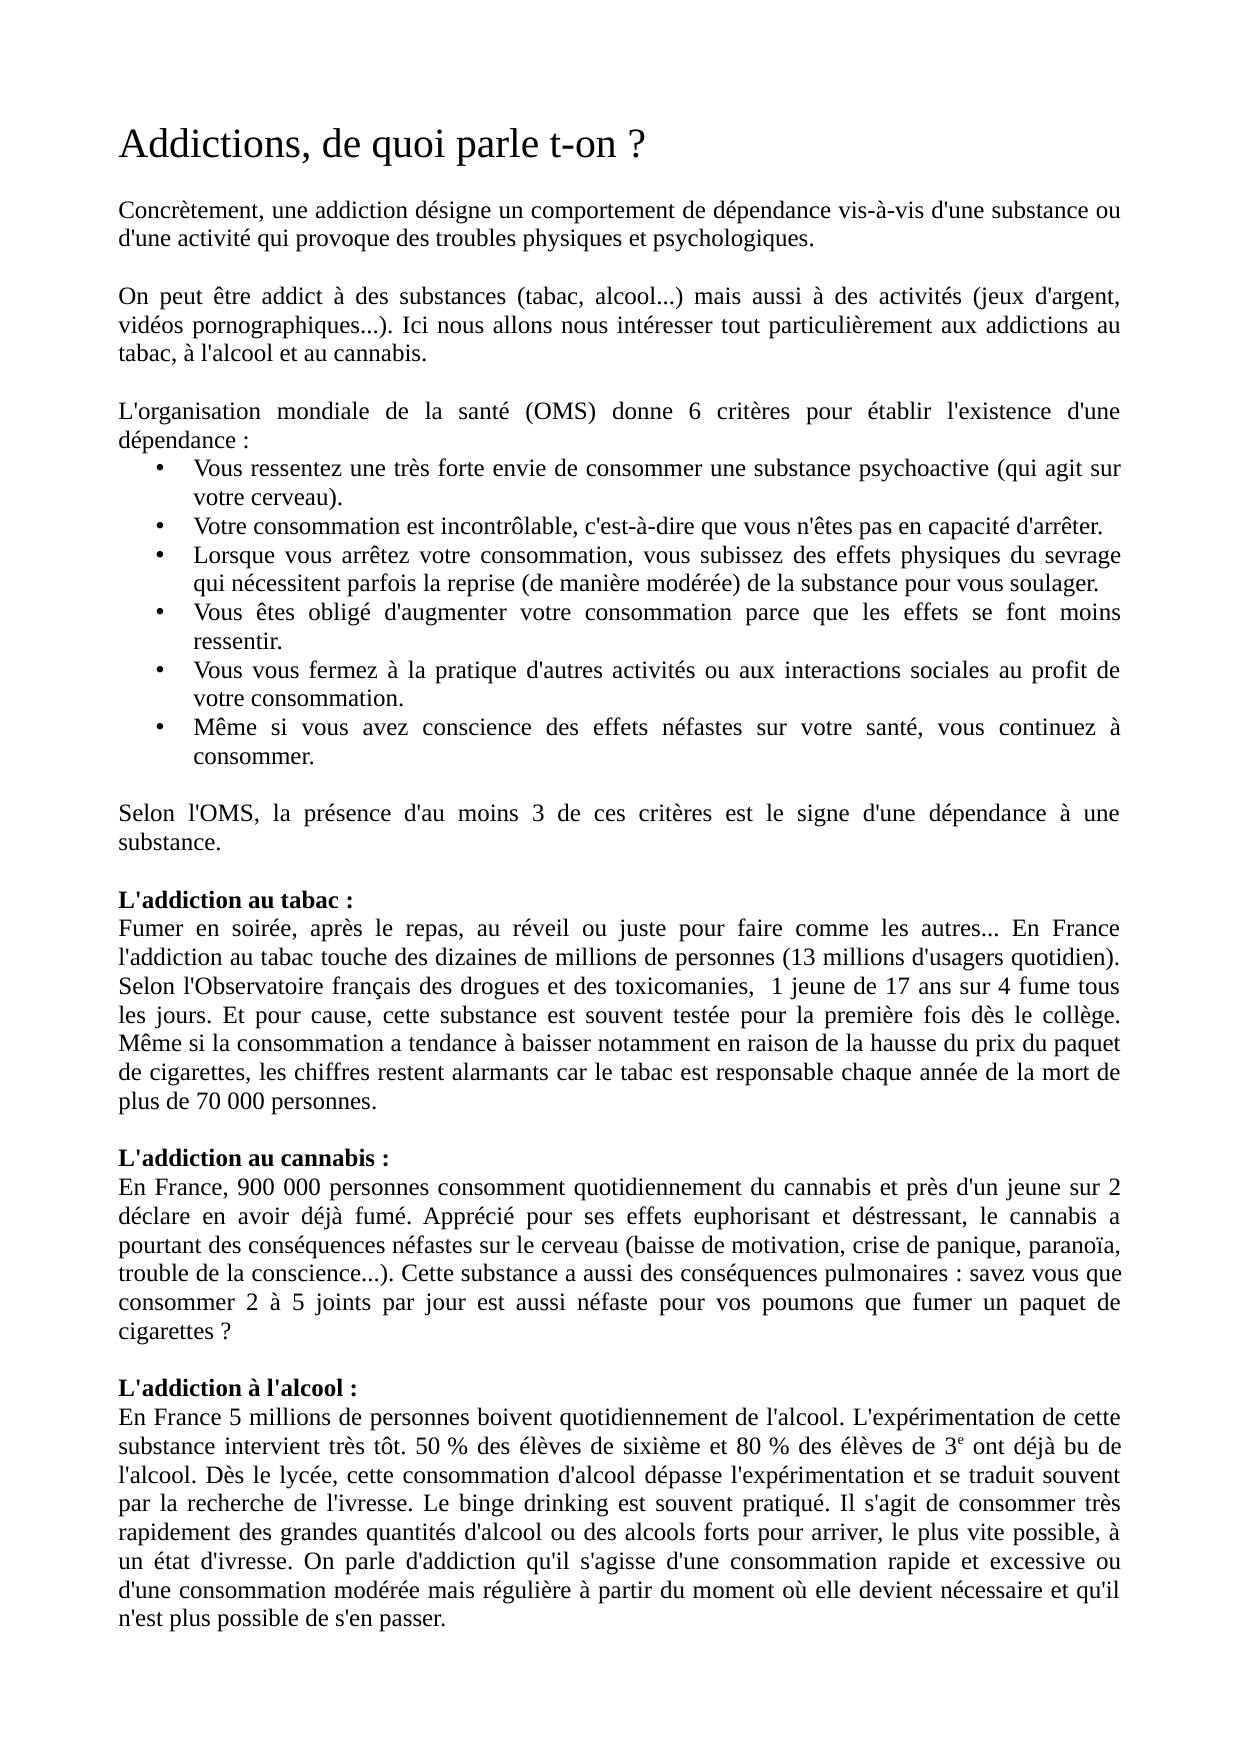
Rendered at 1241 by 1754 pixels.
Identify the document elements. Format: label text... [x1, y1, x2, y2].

list Vous vous fermez à la pratique d'autres activités ou aux interactions sociales au profit de votre consommation. [156, 655, 1122, 712]
text On peut être addict à des substances (tabac, alcool...) mais aussi à des activités (jeux d'argent, vidéos pornographiques...). Ici nous allons nous intéresser tout particulièrement aux addictions au tabac, à l'alcool et au cannabis. [118, 281, 1122, 367]
text L'addiction à l'alcool : [118, 1373, 1122, 1402]
list Vous êtes obligé d'augmenter votre consommation parce que les effets se font moins ressentir. [156, 597, 1122, 655]
text L'addiction au cannabis : [118, 1143, 1122, 1172]
text L'organisation mondiale de la santé (OMS) donne 6 critères pour établir l'existence d'une dépendance : [118, 396, 1122, 453]
list Votre consommation est incontrôlable, c'est-à-dire que vous n'êtes pas en capacité d'arrêter. [156, 511, 1122, 540]
list Même si vous avez conscience des effets néfastes sur votre santé, vous continuez à consommer. [156, 712, 1122, 770]
list Lorsque vous arrêtez votre consommation, vous subissez des effets physiques du sevrage qui nécessitent parfois la reprise (de manière modérée) de la substance pour vous soulager. [156, 540, 1122, 597]
text Concrètement, une addiction désigne un comportement de dépendance vis-à-vis d'une substance ou d'une activité qui provoque des troubles physiques et psychologiques. [118, 195, 1122, 252]
text En France 5 millions de personnes boivent quotidiennement de l'alcool. L'expérimentation de cette substance intervient très tôt. 50 % des élèves de sixième et 80 % des élèves de 3e ont déjà bu de l'alcool. Dès le lycée, cette consommation d'alcool dépasse l'expérimentation et se traduit souvent par la recherche de l'ivresse. Le binge drinking est souvent pratiqué. Il s'agit de consommer très rapidement des grandes quantités d'alcool ou des alcools forts pour arriver, le plus vite possible, à un état d'ivresse. On parle d'addiction qu'il s'agisse d'une consommation rapide et excessive ou d'une consommation modérée mais régulière à partir du moment où elle devient nécessaire et qu'il n'est plus possible de s'en passer. [118, 1402, 1122, 1632]
text En France, 900 000 personnes consomment quotidiennement du cannabis et près d'un jeune sur 2 déclare en avoir déjà fumé. Apprécié pour ses effets euphorisant et déstressant, le cannabis a pourtant des conséquences néfastes sur le cerveau (baisse de motivation, crise de panique, paranoïa, trouble de la conscience...). Cette substance a aussi des conséquences pulmonaires : savez vous que consommer 2 à 5 joints par jour est aussi néfaste pour vos poumons que fumer un paquet de cigarettes ? [118, 1172, 1122, 1345]
list Vous ressentez une très forte envie de consommer une substance psychoactive (qui agit sur votre cerveau). [156, 453, 1122, 511]
text Selon l'OMS, la présence d'au moins 3 de ces critères est le signe d'une dépendance à une substance. [118, 798, 1122, 856]
text Addictions, de quoi parle t-on ? [118, 118, 1122, 166]
text L'addiction au tabac : [118, 885, 1122, 913]
text Fumer en soirée, après le repas, au réveil ou juste pour faire comme les autres... En France l'addiction au tabac touche des dizaines de millions de personnes (13 millions d'usagers quotidien). Selon l'Observatoire français des drogues et des toxicomanies, 1 jeune de 17 ans sur 4 fume tous les jours. Et pour cause, cette substance est souvent testée pour la première fois dès le collège. Même si la consommation a tendance à baisser notamment en raison de la hausse du prix du paquet de cigarettes, les chiffres restent alarmants car le tabac est responsable chaque année de la mort de plus de 70 000 personnes. [118, 913, 1122, 1115]
